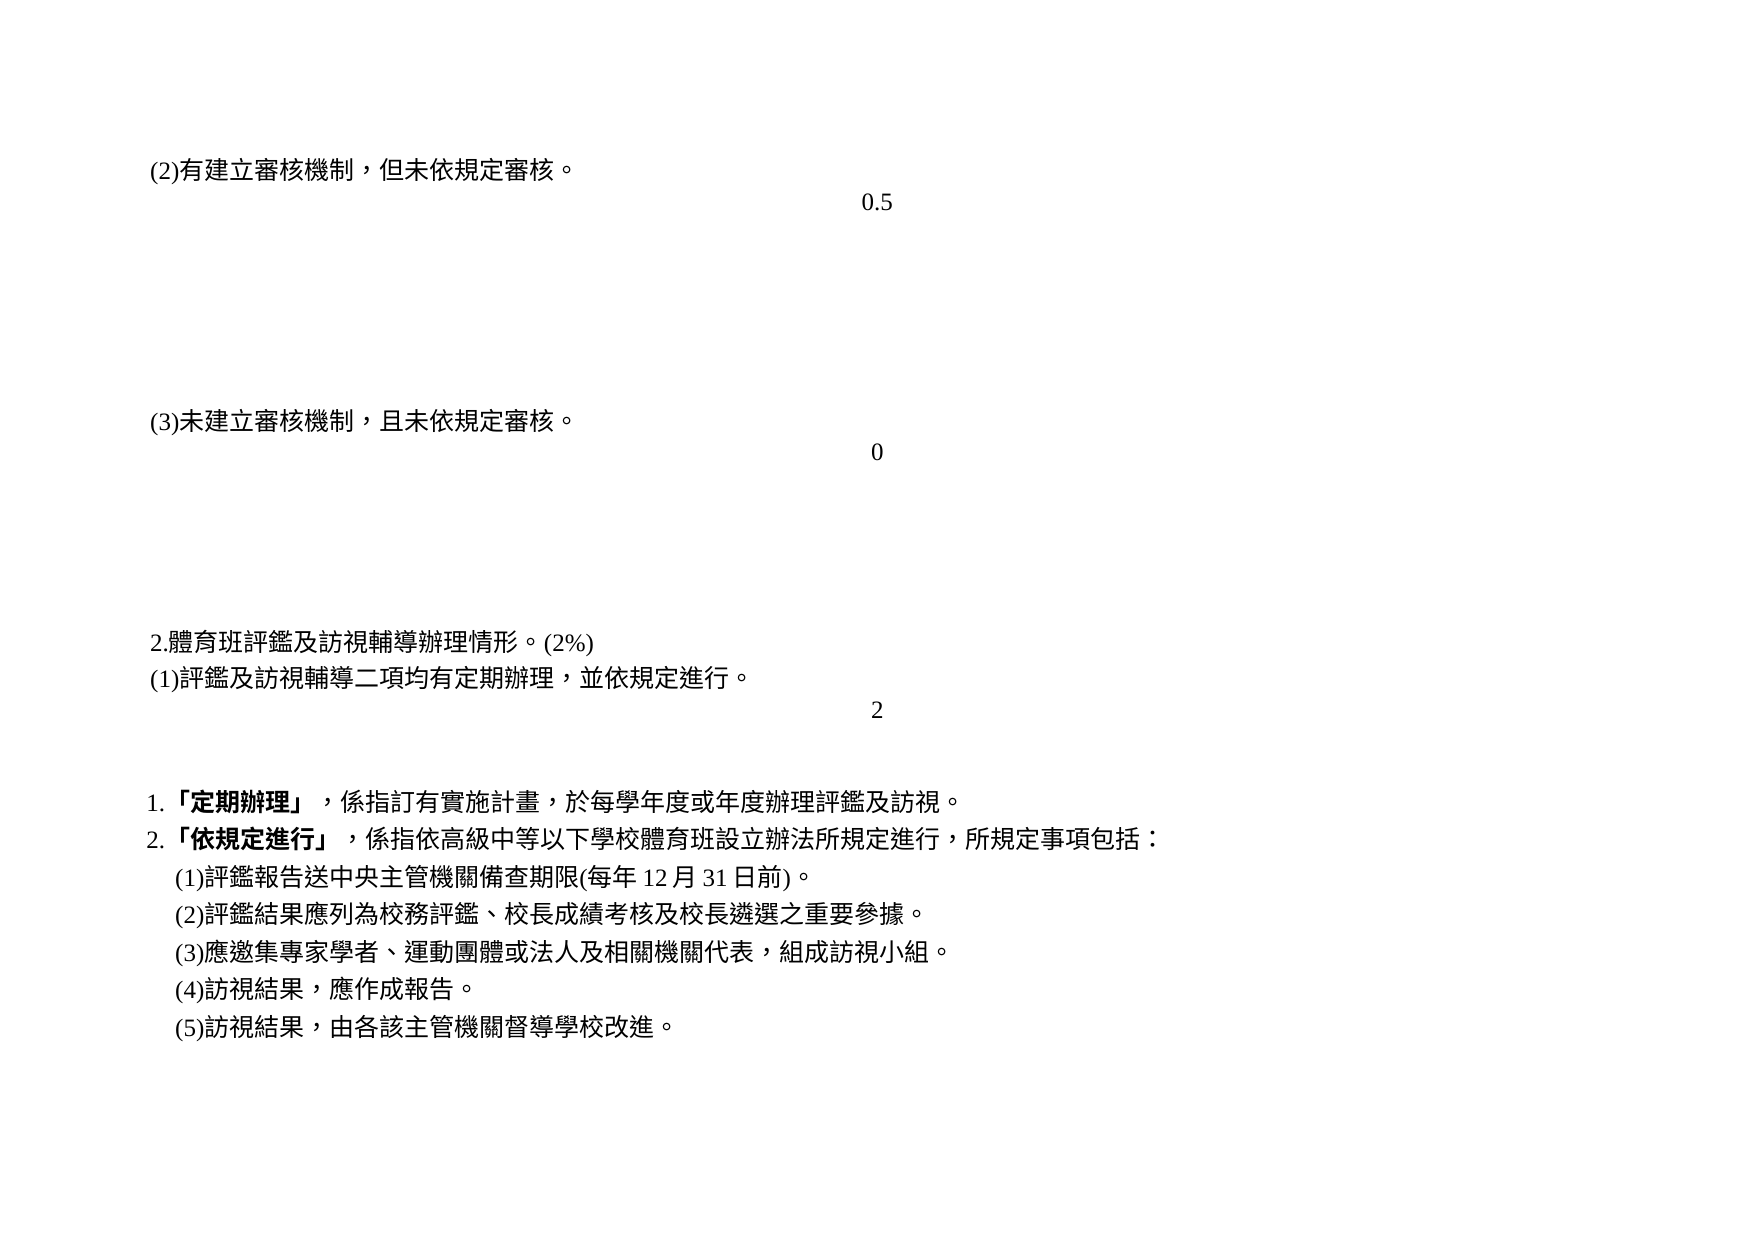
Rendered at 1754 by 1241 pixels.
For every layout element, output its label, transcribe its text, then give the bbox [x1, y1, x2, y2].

text (2)有建立審核機制，但未依規定審核。 [150, 151, 1604, 187]
text (3)應邀集專家學者、運動團體或法人及相關機關代表，組成訪視小組。 [175, 931, 1604, 969]
text (1)評鑑及訪視輔導二項均有定期辦理，並依規定進行。 [150, 659, 1604, 695]
text 2.體育班評鑑及訪視輔導辦理情形。(2%) [150, 623, 1604, 659]
text (1)評鑑報告送中央主管機關備查期限(每年12月31日前)。 [175, 856, 1604, 894]
text 2.「依規定進行」，係指依高級中等以下學校體育班設立辦法所規定進行，所規定事項包括： [146, 819, 1604, 856]
text (4)訪視結果，應作成報告。 [175, 969, 1604, 1006]
text 0.5 [150, 187, 1604, 216]
text 0 [150, 437, 1604, 466]
text 1.「定期辦理」，係指訂有實施計畫，於每學年度或年度辦理評鑑及訪視。 [146, 781, 1604, 819]
text 2 [150, 695, 1604, 724]
text (5)訪視結果，由各該主管機關督導學校改進。 [175, 1006, 1604, 1044]
text (2)評鑑結果應列為校務評鑑、校長成績考核及校長遴選之重要參據。 [175, 894, 1604, 931]
text (3)未建立審核機制，且未依規定審核。 [150, 401, 1604, 437]
